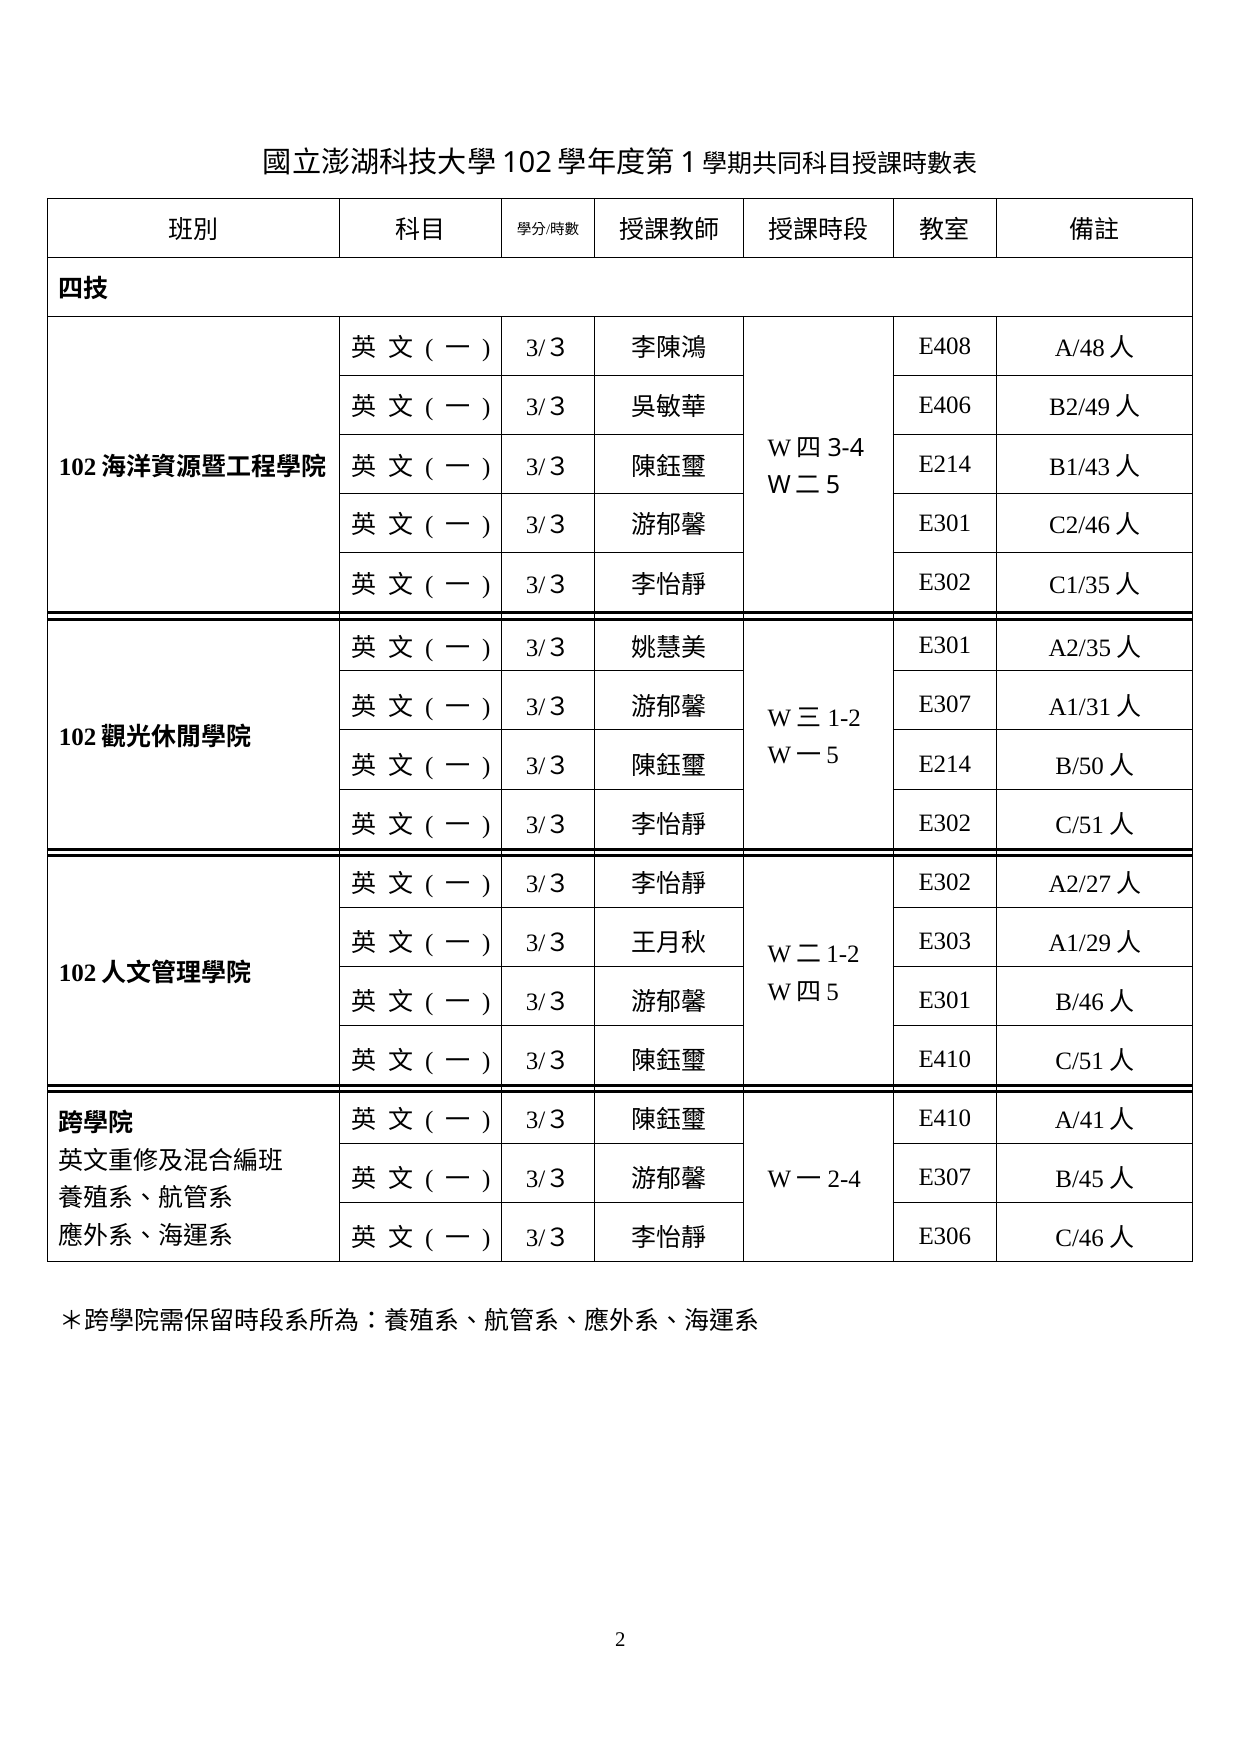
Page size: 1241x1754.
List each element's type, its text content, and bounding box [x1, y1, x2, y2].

table_cell B/50人 [997, 730, 1192, 788]
table_cell 四技 [48, 258, 1192, 316]
table_header 科目 [340, 199, 501, 257]
table_cell 李怡靜 [595, 857, 743, 907]
table_cell A/41人 [997, 1093, 1192, 1143]
table_cell E214 [894, 730, 996, 788]
table_cell E410 [894, 1093, 996, 1143]
table_cell E307 [894, 1144, 996, 1202]
table_cell 英文(一) [340, 553, 501, 611]
table_header 學分/時數 [502, 199, 594, 257]
table_cell 3/３ [502, 1203, 594, 1261]
table_cell 英文(一) [340, 1203, 501, 1261]
table_cell 英文(一) [340, 857, 501, 907]
table_cell E301 [894, 967, 996, 1025]
table_cell 英文(一) [340, 671, 501, 729]
table_cell 英文(一) [340, 1144, 501, 1202]
table_cell W四 3-4 W二5 [744, 317, 893, 611]
table_cell 英文(一) [340, 967, 501, 1025]
table_cell C/51人 [997, 1026, 1192, 1084]
table_header 備註 [997, 199, 1192, 257]
table_cell 3/３ [502, 730, 594, 788]
table_cell A/48人 [997, 317, 1192, 375]
table_cell 英文(一) [340, 621, 501, 670]
table_cell 102海洋資源暨工程學院 [48, 317, 339, 611]
table_header 授課教師 [595, 199, 743, 257]
table_cell E302 [894, 790, 996, 847]
table_cell C/51人 [997, 790, 1192, 847]
table_cell A2/27人 [997, 857, 1192, 907]
table_cell 游郁馨 [595, 1144, 743, 1202]
table_header 授課時段 [744, 199, 893, 257]
table_cell E303 [894, 908, 996, 966]
table_cell [48, 614, 339, 618]
table_cell 3/３ [502, 857, 594, 907]
table_cell W三 1-2 W一5 [744, 621, 893, 847]
table_cell 3/３ [502, 790, 594, 847]
table_cell 3/３ [502, 1144, 594, 1202]
table_cell 3/３ [502, 494, 594, 552]
table_cell W一 2-4 [744, 1093, 893, 1261]
table_cell 英文(一) [340, 376, 501, 434]
table_cell 3/３ [502, 435, 594, 493]
table_cell A2/35人 [997, 621, 1192, 670]
table_cell B2/49人 [997, 376, 1192, 434]
table_cell [894, 614, 996, 618]
table_cell 3/３ [502, 671, 594, 729]
table_cell A1/29人 [997, 908, 1192, 966]
table_cell 英文(一) [340, 908, 501, 966]
table_cell B/45人 [997, 1144, 1192, 1202]
table_cell E301 [894, 494, 996, 552]
table_cell 102觀光休閒學院 [48, 621, 339, 847]
table_cell 陳鈺璽 [595, 1093, 743, 1143]
table_cell 吳敏華 [595, 376, 743, 434]
table_cell 李怡靜 [595, 790, 743, 847]
table_cell 李陳鴻 [595, 317, 743, 375]
table_cell 3/３ [502, 317, 594, 375]
table_cell E410 [894, 1026, 996, 1084]
table_cell 3/３ [502, 376, 594, 434]
table_cell 英文(一) [340, 1026, 501, 1084]
table_cell 跨學院 英文重修及混合編班 養殖系、航管系 應外系、海運系 [48, 1093, 339, 1261]
table_cell 英文(一) [340, 317, 501, 375]
table_cell E406 [894, 376, 996, 434]
table_cell 陳鈺璽 [595, 730, 743, 788]
table_cell 3/３ [502, 1093, 594, 1143]
table_cell E306 [894, 1203, 996, 1261]
table_cell A1/31人 [997, 671, 1192, 729]
table_cell 3/３ [502, 1026, 594, 1084]
table_cell 3/３ [502, 967, 594, 1025]
table_cell 102人文管理學院 [48, 857, 339, 1084]
table_cell 3/３ [502, 621, 594, 670]
table_cell E301 [894, 621, 996, 670]
table_cell E307 [894, 671, 996, 729]
table_cell 英文(一) [340, 790, 501, 847]
text 國立澎湖科技大學102學年度第1學期共同科目授課時數表 [59, 123, 1181, 198]
table_cell 3/３ [502, 908, 594, 966]
table_cell B/46人 [997, 967, 1192, 1025]
table_cell C2/46人 [997, 494, 1192, 552]
table_cell E408 [894, 317, 996, 375]
table_cell 游郁馨 [595, 494, 743, 552]
table_cell [744, 614, 893, 618]
table_cell E302 [894, 553, 996, 611]
table_cell 游郁馨 [595, 671, 743, 729]
table_cell 英文(一) [340, 730, 501, 788]
table_cell E302 [894, 857, 996, 907]
table_cell 3/３ [502, 553, 594, 611]
table_cell [997, 614, 1192, 618]
table_cell E214 [894, 435, 996, 493]
table_cell C1/35人 [997, 553, 1192, 611]
table_cell B1/43人 [997, 435, 1192, 493]
table_cell 英文(一) [340, 1093, 501, 1143]
table_cell C/46人 [997, 1203, 1192, 1261]
table_header 教室 [894, 199, 996, 257]
table_cell 陳鈺璽 [595, 435, 743, 493]
table_cell 英文(一) [340, 494, 501, 552]
table_cell [502, 614, 594, 618]
table_cell 英文(一) [340, 435, 501, 493]
table_header 班別 [48, 199, 339, 257]
text ＊跨學院需保留時段系所為：養殖系、航管系、應外系、海運系 [59, 1299, 1181, 1337]
table_cell [595, 614, 743, 618]
table_cell 李怡靜 [595, 1203, 743, 1261]
table_cell [340, 614, 501, 618]
table_cell W二1-2 W四5 [744, 857, 893, 1084]
table_cell 王月秋 [595, 908, 743, 966]
table_cell 陳鈺璽 [595, 1026, 743, 1084]
table_cell 姚慧美 [595, 621, 743, 670]
table_cell 李怡靜 [595, 553, 743, 611]
table_cell 游郁馨 [595, 967, 743, 1025]
